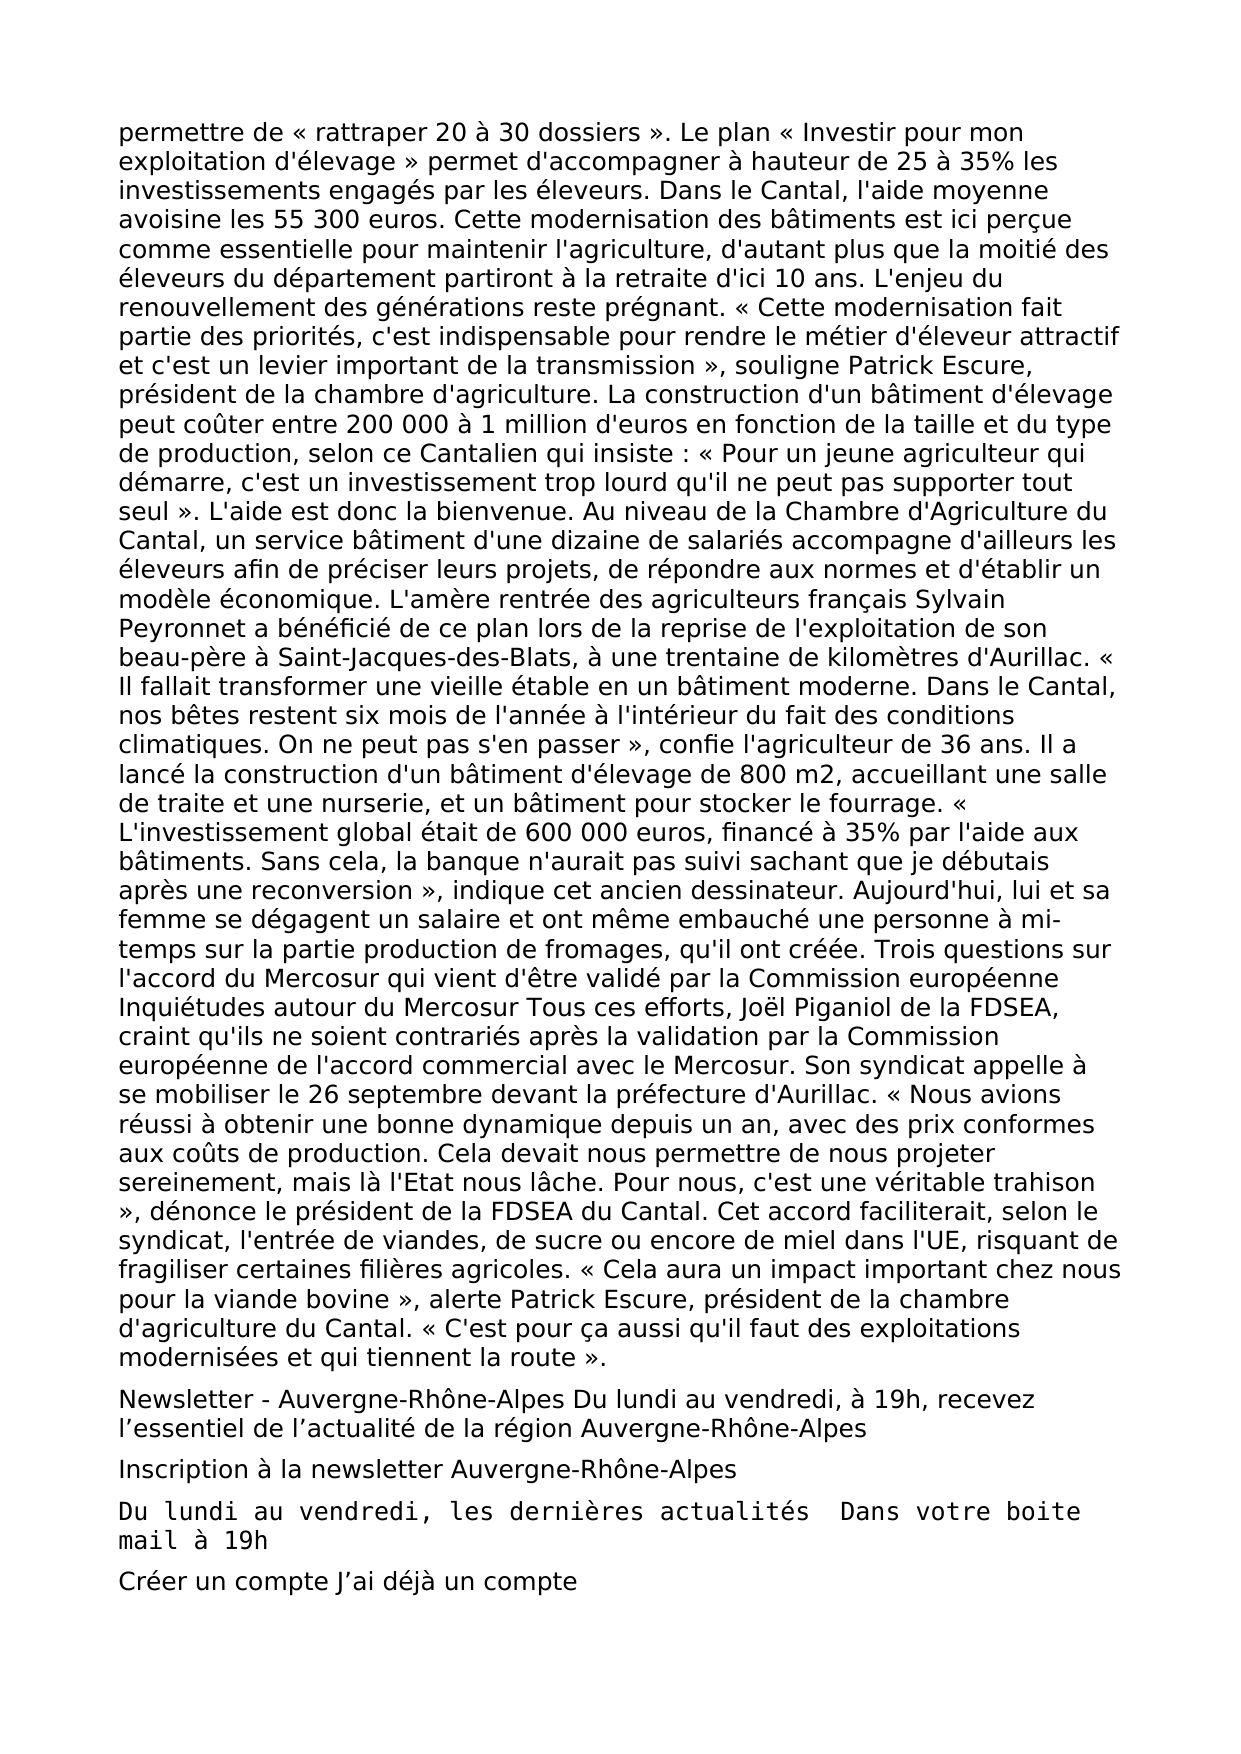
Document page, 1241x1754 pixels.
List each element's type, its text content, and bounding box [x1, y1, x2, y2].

text permettre de « rattraper 20 à 30 dossiers ». Le plan « Investir pour mon exploitation d'élevage » permet d'accompagner à hauteur de 25 à 35% les investissements engagés par les éleveurs. Dans le Cantal, l'aide moyenne avoisine les 55 300 euros. Cette modernisation des bâtiments est ici perçue comme essentielle pour maintenir l'agriculture, d'autant plus que la moitié des éleveurs du département partiront à la retraite d'ici 10 ans. L'enjeu du renouvellement des générations reste prégnant. « Cette modernisation fait partie des priorités, c'est indispensable pour rendre le métier d'éleveur attractif et c'est un levier important de la transmission », souligne Patrick Escure, président de la chambre d'agriculture. La construction d'un bâtiment d'élevage peut coûter entre 200 000 à 1 million d'euros en fonction de la taille et du type de production, selon ce Cantalien qui insiste : « Pour un jeune agriculteur qui démarre, c'est un investissement trop lourd qu'il ne peut pas supporter tout seul ». L'aide est donc la bienvenue. Au niveau de la Chambre d'Agriculture du Cantal, un service bâtiment d'une dizaine de salariés accompagne d'ailleurs les éleveurs afin de préciser leurs projets, de répondre aux normes et d'établir un modèle économique. L'amère rentrée des agriculteurs français Sylvain Peyronnet a bénéficié de ce plan lors de la reprise de l'exploitation de son beau-père à Saint-Jacques-des-Blats, à une trentaine de kilomètres d'Aurillac. « Il fallait transformer une vieille étable en un bâtiment moderne. Dans le Cantal, nos bêtes restent six mois de l'année à l'intérieur du fait des conditions climatiques. On ne peut pas s'en passer », confie l'agriculteur de 36 ans. Il a lancé la construction d'un bâtiment d'élevage de 800 m2, accueillant une salle de traite et une nurserie, et un bâtiment pour stocker le fourrage. « L'investissement global était de 600 000 euros, financé à 35% par l'aide aux bâtiments. Sans cela, la banque n'aurait pas suivi sachant que je débutais après une reconversion », indique cet ancien dessinateur. Aujourd'hui, lui et sa femme se dégagent un salaire et ont même embauché une personne à mi-temps sur la partie production de fromages, qu'il ont créée. Trois questions sur l'accord du Mercosur qui vient d'être validé par la Commission européenne Inquiétudes autour du Mercosur Tous ces efforts, Joël Piganiol de la FDSEA, craint qu'ils ne soient contrariés après la validation par la Commission européenne de l'accord commercial avec le Mercosur. Son syndicat appelle à se mobiliser le 26 septembre devant la préfecture d'Aurillac. « Nous avions réussi à obtenir une bonne dynamique depuis un an, avec des prix conformes aux coûts de production. Cela devait nous permettre de nous projeter sereinement, mais là l'Etat nous lâche. Pour nous, c'est une véritable trahison », dénonce le président de la FDSEA du Cantal. Cet accord faciliterait, selon le syndicat, l'entrée de viandes, de sucre ou encore de miel dans l'UE, risquant de fragiliser certaines filières agricoles. « Cela aura un impact important chez nous pour la viande bovine », alerte Patrick Escure, président de la chambre d'agriculture du Cantal. « C'est pour ça aussi qu'il faut des exploitations modernisées et qui tiennent la route ». [118, 118, 1122, 1372]
text Du lundi au vendredi, les dernières actualités Dans votre boite mail à 19h [118, 1497, 1122, 1556]
text Créer un compte J’ai déjà un compte [118, 1567, 1122, 1597]
text Newsletter - Auvergne-Rhône-Alpes Du lundi au vendredi, à 19h, recevez l’essentiel de l’actualité de la région Auvergne-Rhône-Alpes [118, 1385, 1122, 1443]
text Inscription à la newsletter Auvergne-Rhône-Alpes [118, 1456, 1122, 1485]
